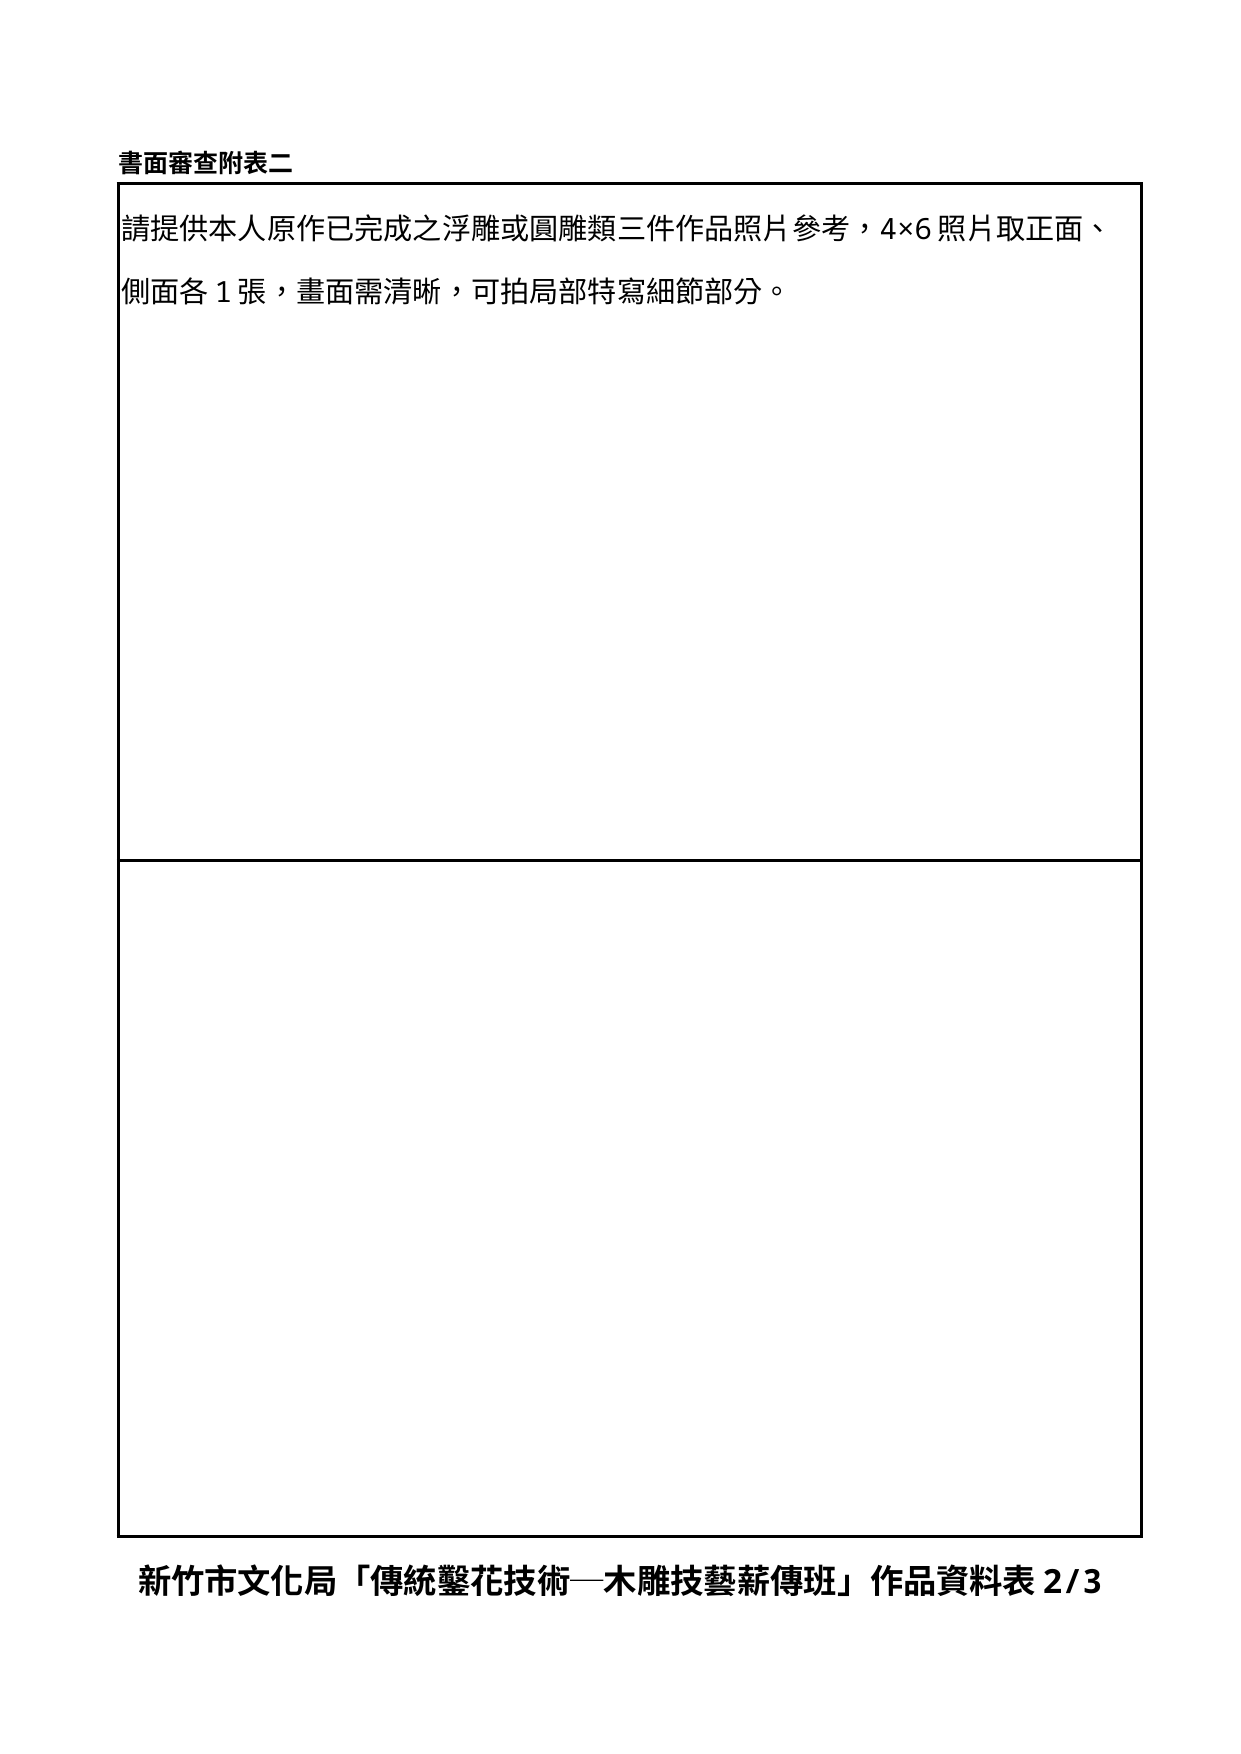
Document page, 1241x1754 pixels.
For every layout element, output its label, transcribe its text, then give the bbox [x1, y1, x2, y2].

table_cell [120, 862, 1140, 1535]
text 書面審查附表二 [118, 119, 1122, 182]
table_header 請提供本人原作已完成之浮雕或圓雕類三件作品照片參考，4×6照片取正面、側面各1張，畫面需清晰，可拍局部特寫細節部分。 [120, 185, 1140, 858]
text 新竹市文化局「傳統鑿花技術─木雕技藝薪傳班」作品資料表2/3 [118, 1538, 1122, 1600]
